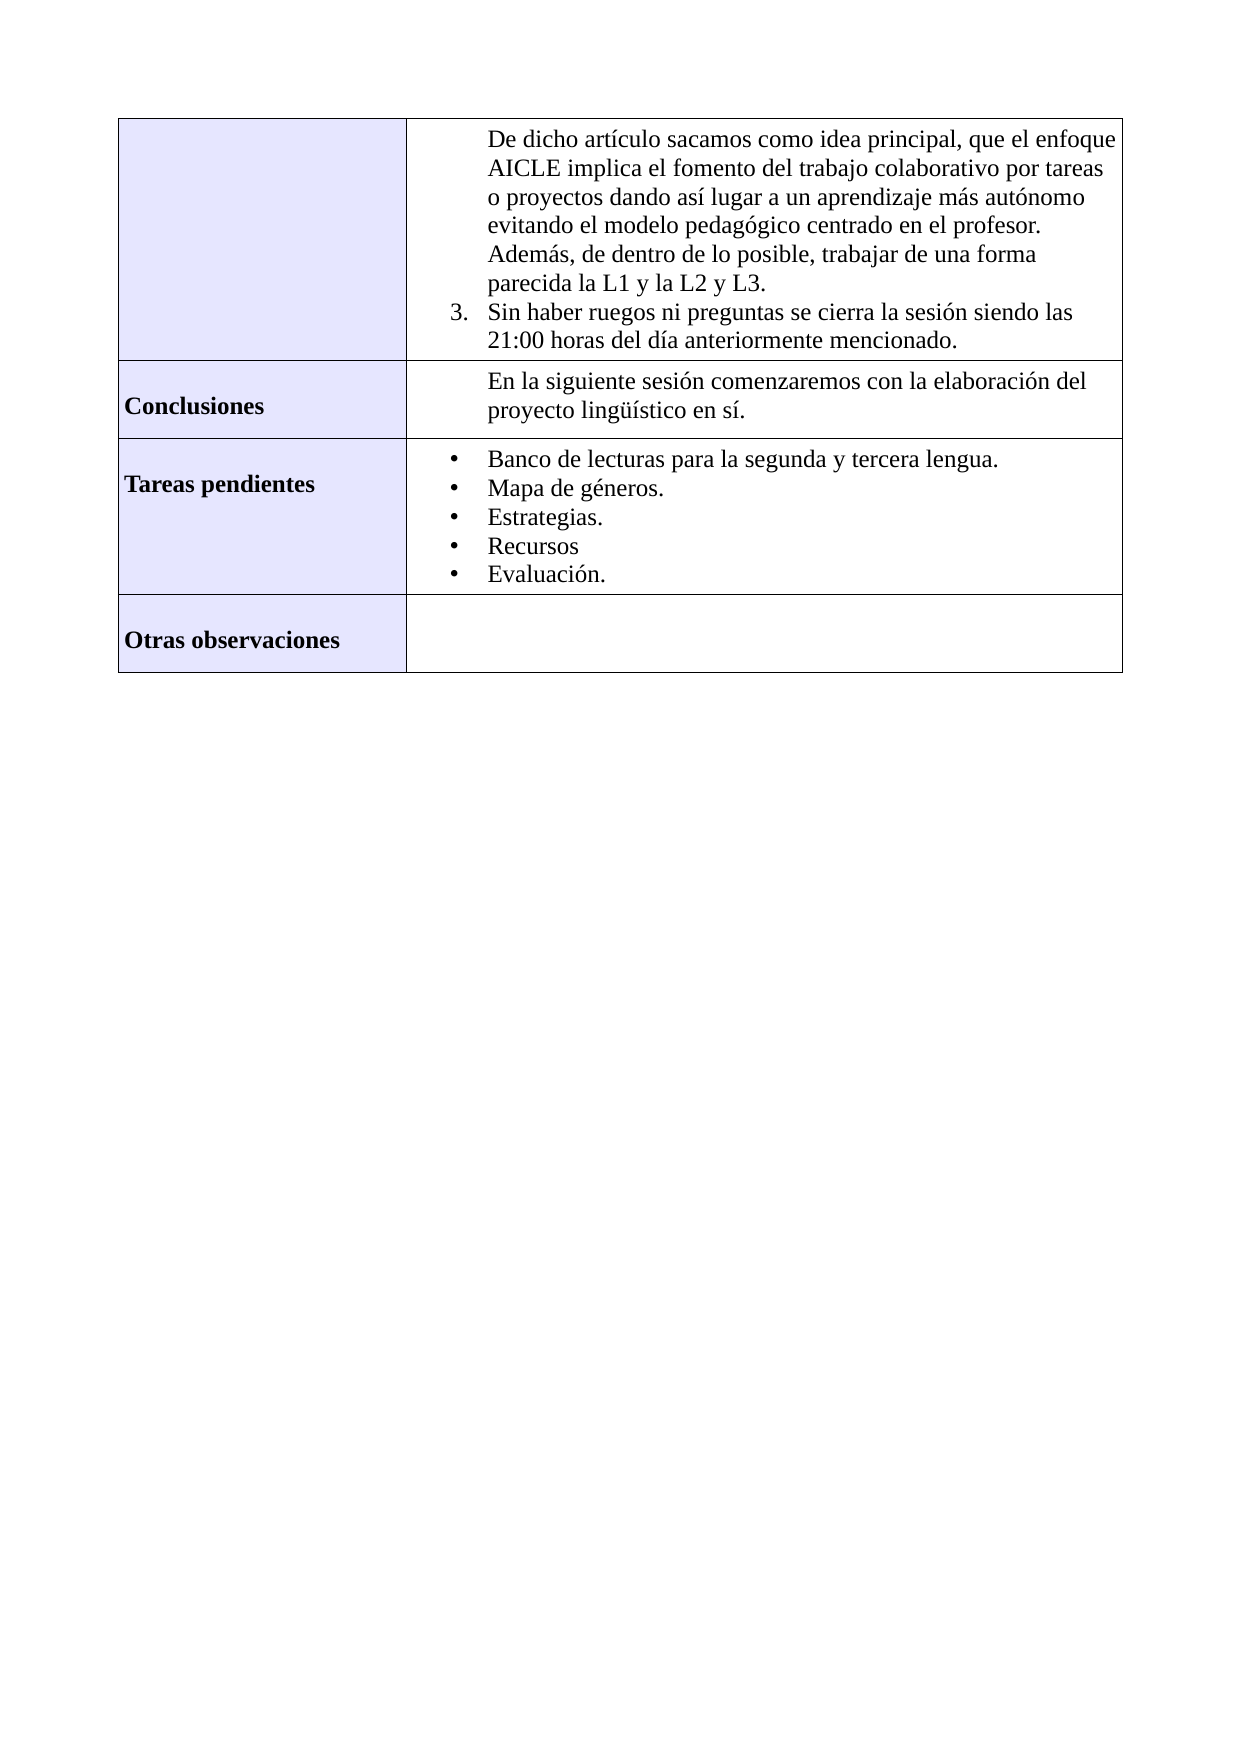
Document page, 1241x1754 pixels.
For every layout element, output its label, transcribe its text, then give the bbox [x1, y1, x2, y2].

table_cell [407, 595, 1122, 672]
table_cell En la siguiente sesión comenzaremos con la elaboración del proyecto lingüístico en sí. [407, 361, 1122, 438]
table_cell Banco de lecturas para la segunda y tercera lengua. Mapa de géneros. Estrategias. Recursos Evaluación. [407, 439, 1122, 594]
table_cell De dicho artículo sacamos como idea principal, que el enfoque AICLE implica el fomento del trabajo colaborativo por tareas o proyectos dando así lugar a un aprendizaje más autónomo evitando el modelo pedagógico centrado en el profesor. Además, de dentro de lo posible, trabajar de una forma parecida la L1 y la L2 y L3. Sin haber ruegos ni preguntas se cierra la sesión siendo las 21:00 horas del día anteriormente mencionado. [407, 119, 1122, 360]
table_cell Conclusiones [119, 361, 406, 438]
table_cell Otras observaciones [119, 595, 406, 672]
table_cell [119, 119, 406, 360]
table_cell Tareas pendientes [119, 439, 406, 594]
